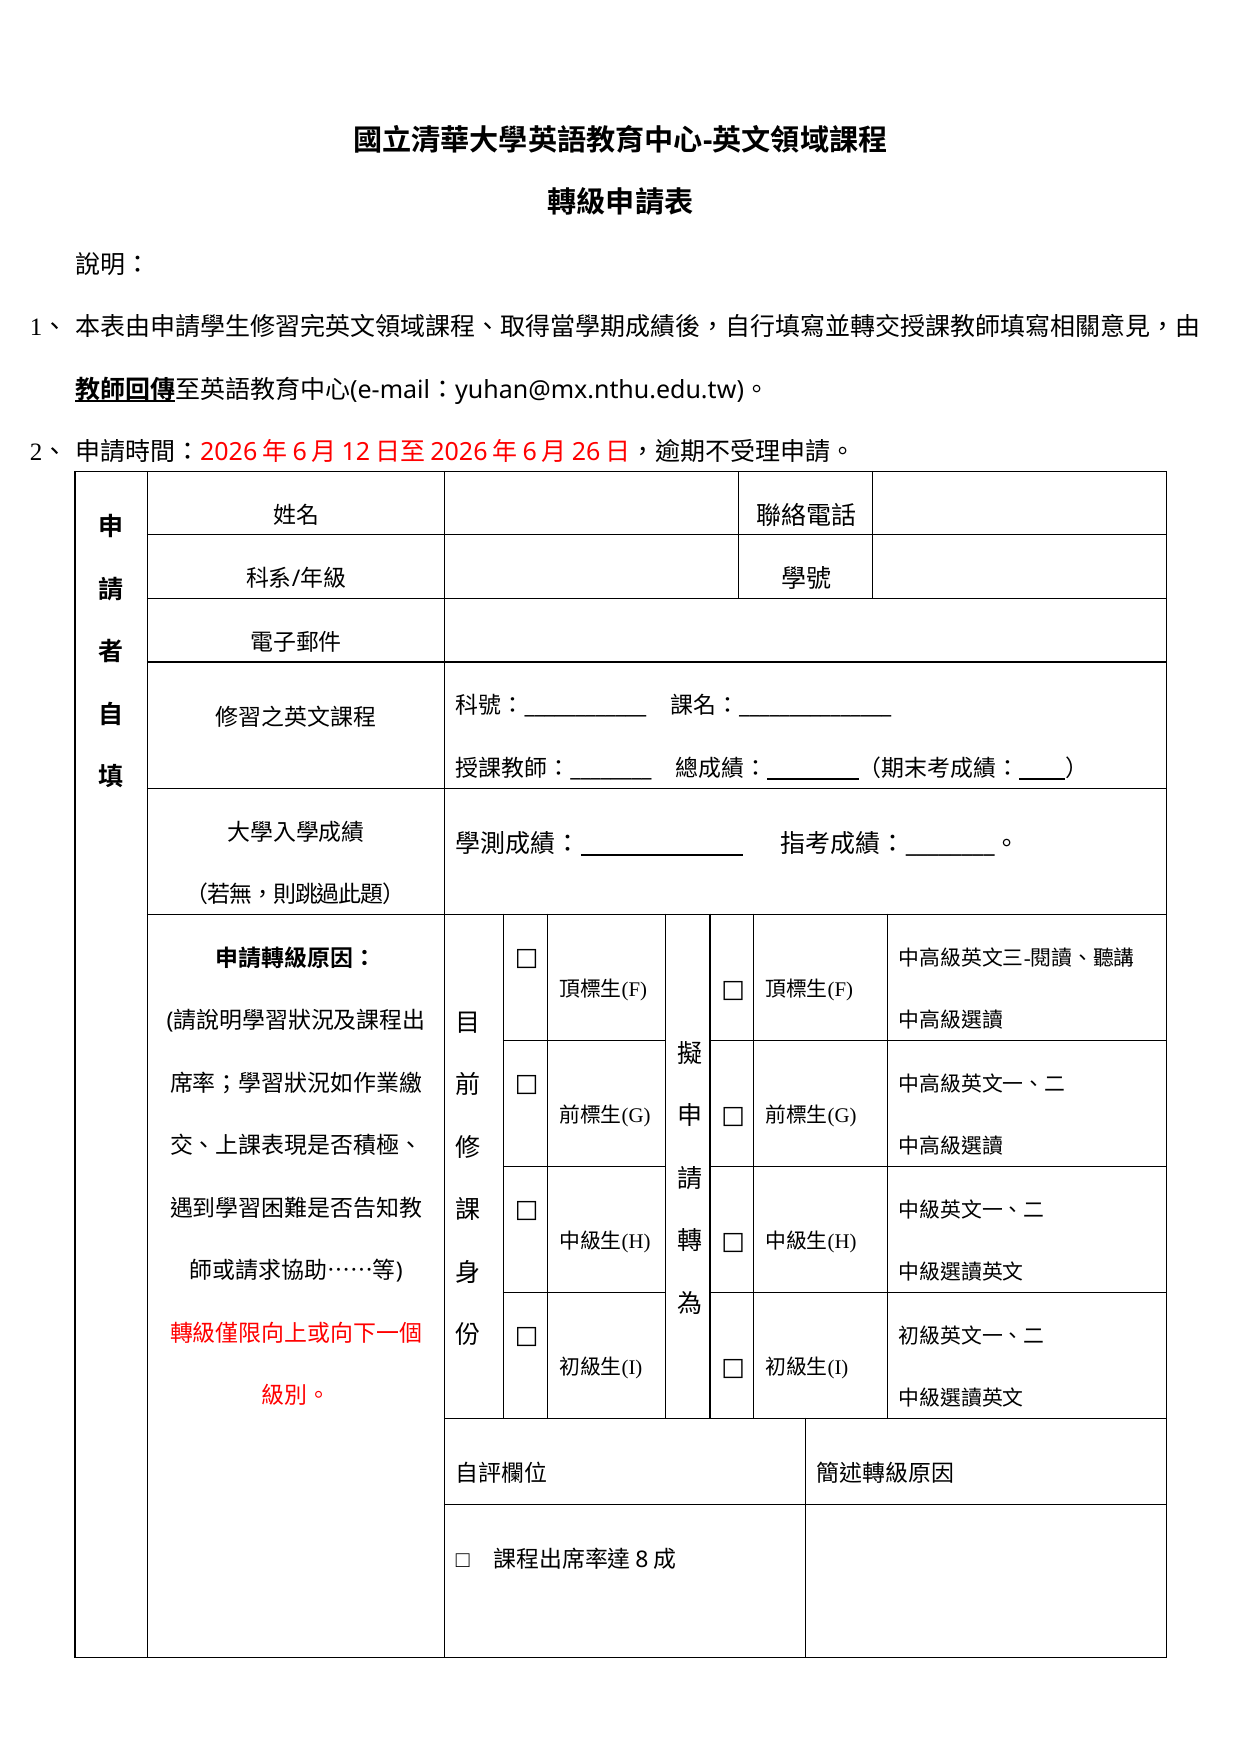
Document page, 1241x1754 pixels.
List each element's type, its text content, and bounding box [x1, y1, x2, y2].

table_cell 簡述轉級原因 [806, 1419, 1166, 1504]
table_cell 中級生(H) [548, 1167, 665, 1292]
text 說明： [75, 221, 1165, 283]
table_cell □ [504, 1293, 547, 1418]
table_cell 中級生(H) [754, 1167, 887, 1292]
list 申請時間：2026年6月12日至2026年6月26日，逾期不受理申請。 [29, 408, 1215, 471]
table_cell [873, 535, 1166, 598]
table_cell 頂標生(F) [754, 915, 887, 1039]
table_cell □ [711, 1041, 753, 1166]
table_cell 擬申請轉為 [666, 915, 709, 1418]
table_cell 目前修課身份 [445, 915, 503, 1418]
table_cell 課程出席率達8成 作業均準時繳交 上課及學習態度表現積極 遇到學習困難有請求老師或導師協助 [445, 1505, 805, 1657]
table_cell □ [711, 915, 753, 1039]
table_cell 中高級英文三-閱讀、聽講 中高級選讀 [888, 915, 1166, 1039]
table_cell 科號：____________ 課名：_______________ 授課教師：________ 總成績： （期末考成績： ） [445, 663, 1166, 787]
table_cell 修習之英文課程 [148, 663, 444, 787]
table_cell 大學入學成績 （若無，則跳過此題） [148, 789, 444, 913]
table_cell 初級生(I) [754, 1293, 887, 1418]
table_cell 電子郵件 [148, 599, 444, 661]
table_cell □ [504, 915, 547, 1039]
list 本表由申請學生修習完英文領域課程、取得當學期成績後，自行填寫並轉交授課教師填寫相關意見，由教師回傳至英語教育中心(e-mail：yuhan@mx.nthu.edu.tw)。 [29, 283, 1215, 408]
table_cell □ [504, 1167, 547, 1292]
table_cell 申請轉級原因： (請說明學習狀況及課程出席率；學習狀況如作業繳交、上課表現是否積極、遇到學習困難是否告知教師或請求協助……等) 轉級僅限向上或向下一個級別。 [148, 915, 444, 1657]
table_cell 科系/年級 [148, 535, 444, 598]
table_cell 中高級英文一、二 中高級選讀 [888, 1041, 1166, 1166]
table_cell 初級英文一、二 中級選讀英文 [888, 1293, 1166, 1418]
table_cell 自評欄位 [445, 1419, 805, 1504]
table_cell 初級生(I) [548, 1293, 665, 1418]
table_header 申請者自填 [76, 472, 147, 1657]
table_cell 中級英文一、二 中級選讀英文 [888, 1167, 1166, 1292]
text 國立清華大學英語教育中心-英文領域課程 轉級申請表 [75, 96, 1165, 221]
table_cell 學測成績： 指考成績：________。 [445, 789, 1166, 913]
table_header 聯絡電話 [739, 472, 872, 534]
table_cell □ [711, 1293, 753, 1418]
table_cell □ [504, 1041, 547, 1166]
table_cell 學號 [739, 535, 872, 598]
table_header [873, 472, 1166, 534]
table_cell □ [711, 1167, 753, 1292]
table_cell 頂標生(F) [548, 915, 665, 1039]
table_header 姓名 [148, 472, 444, 534]
table_cell [445, 535, 738, 598]
table_cell [445, 599, 1166, 661]
table_cell 前標生(G) [754, 1041, 887, 1166]
table_cell 前標生(G) [548, 1041, 665, 1166]
table_header [445, 472, 738, 534]
table_cell [806, 1505, 1166, 1657]
